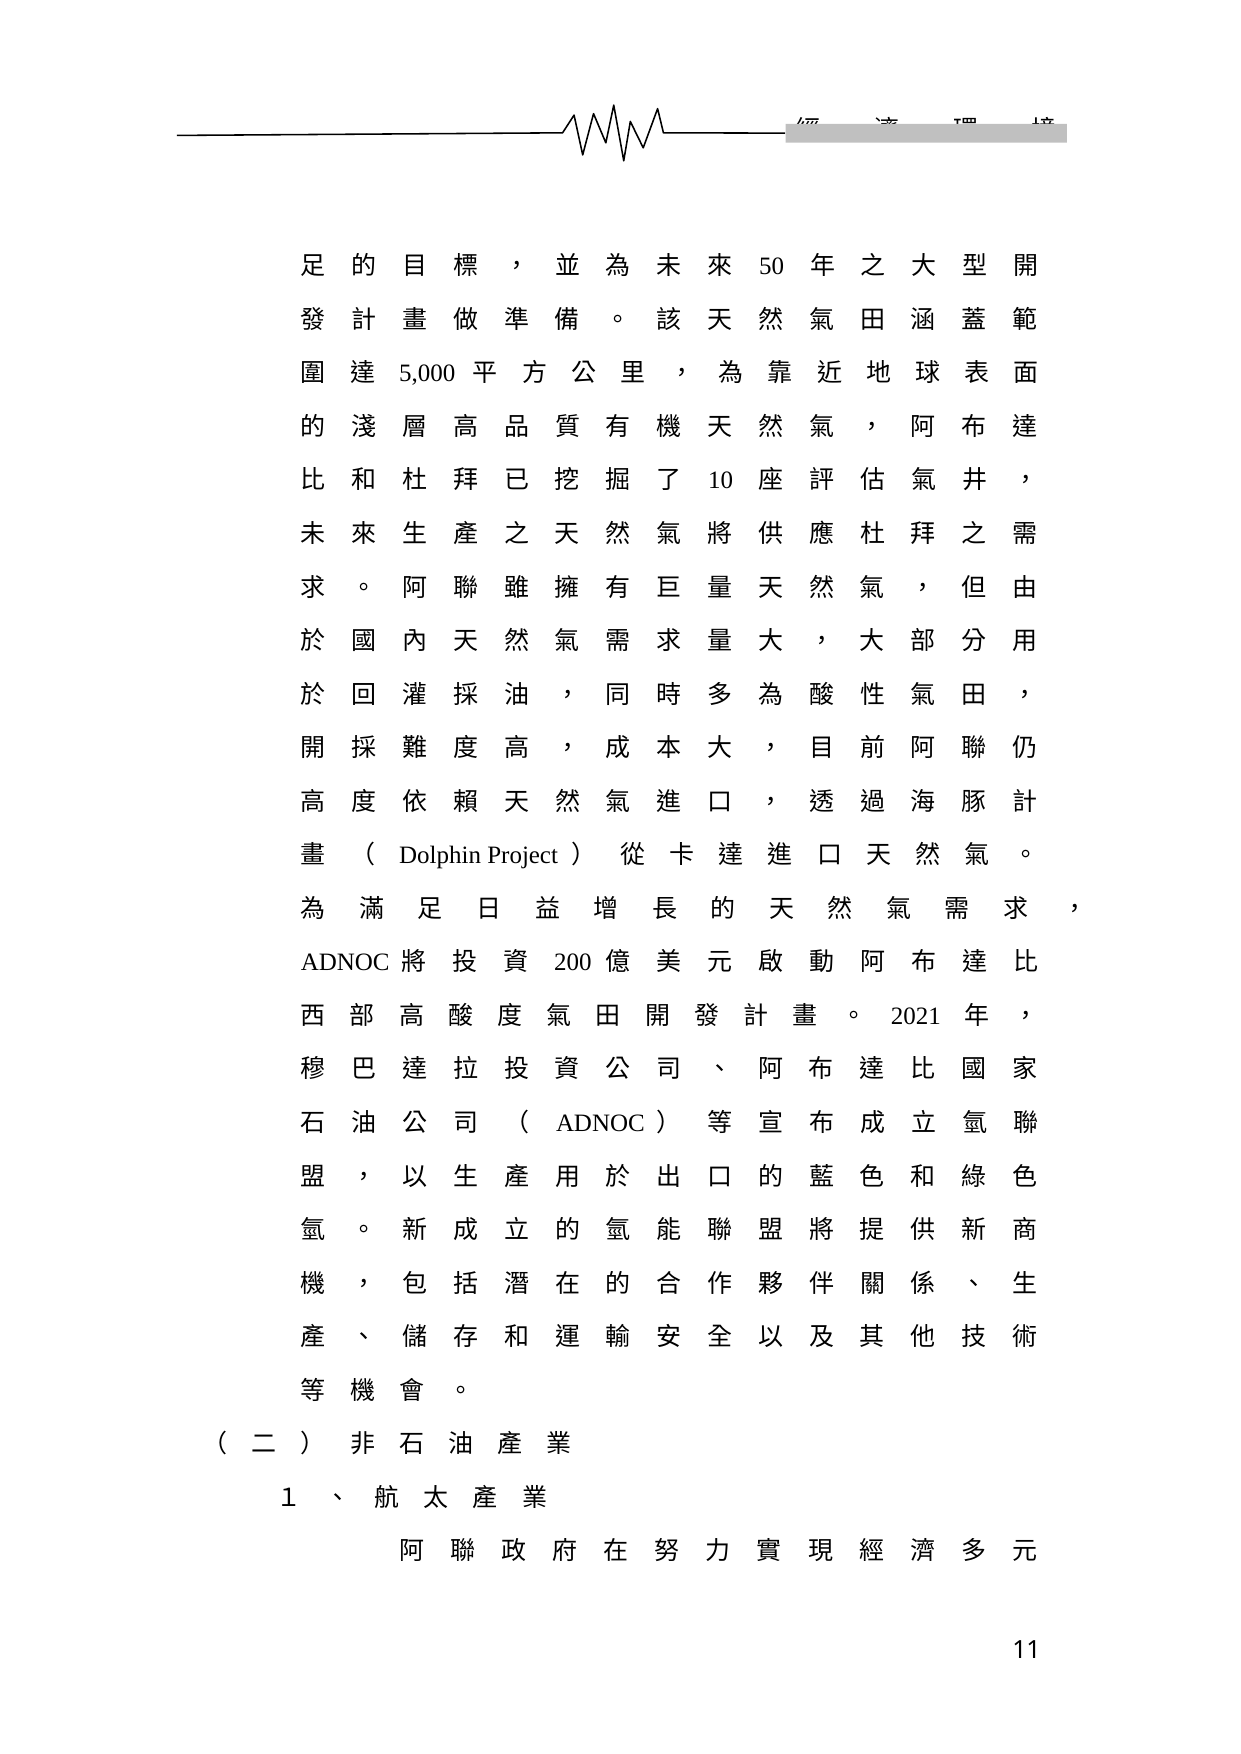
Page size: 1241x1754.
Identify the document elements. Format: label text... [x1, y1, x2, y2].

text （二）非石油產業 [202, 1415, 1063, 1469]
text 天然氣方面，阿聯大公國的儲量為8.2萬億立方公尺，排名世界第六大，其中90%之蘊藏量位於阿布達比。2020年初在阿布達比Saih AL Sidrah和杜拜Jebel Ali之間，新發現涵蓋範圍達5,000平方公里、儲存量達80兆立方英呎的天然氣田，這個天然氣田將有助阿聯大公國實現在能源政策上自給自足的目標，並為未來50年之大型開發計畫做準備。該天然氣田涵蓋範圍達5,000平方公里，為靠近地球表面的淺層高品質有機天然氣，阿布達比和杜拜已挖掘了10座評估氣井，未來生產之天然氣將供應杜拜之需求。阿聯雖擁有巨量天然氣，但由於國內天然氣需求量大，大部分用於回灌採油，同時多為酸性氣田，開採難度高，成本大，目前阿聯仍高度依賴天然氣進口，透過海豚計畫（Dolphin Project）從卡達進口天然氣。為滿足日益增長的天然氣需求，ADNOC將投資200億美元啟動阿布達比西部高酸度氣田開發計畫。2021年，穆巴達拉投資公司、阿布達比國家石油公司（ADNOC）等宣布成立氫聯盟，以生產用於出口的藍色和綠色氫。新成立的氫能聯盟將提供新商機，包括潛在的合作夥伴關係、生產、儲存和運輸安全以及其他技術等機會。 [276, 237, 1063, 1415]
text 阿聯政府在努力實現經濟多元 [325, 1522, 1063, 1576]
text １、航太產業 [219, 1469, 1063, 1522]
